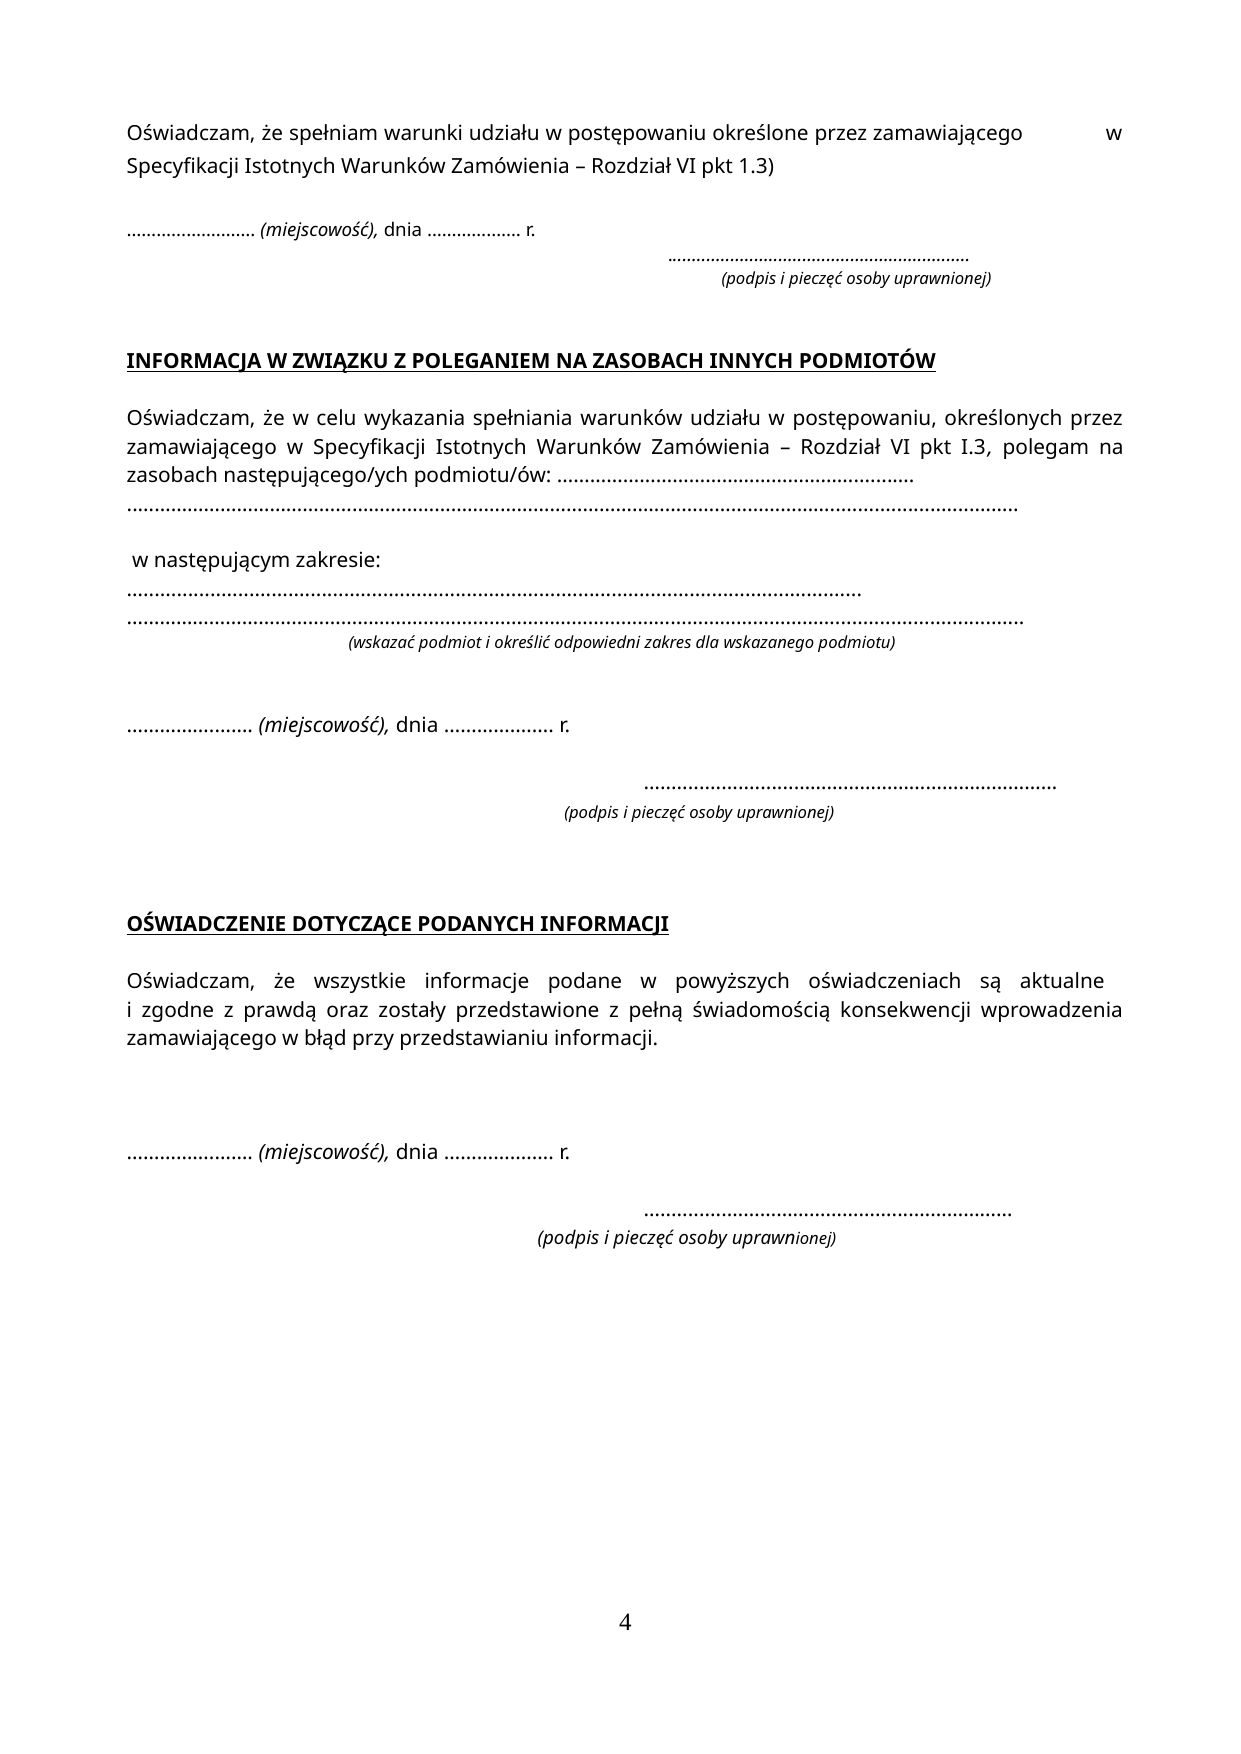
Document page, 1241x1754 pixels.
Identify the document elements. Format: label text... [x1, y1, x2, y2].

text …………….……. (miejscowość), dnia ………….……. r. [126, 1137, 1124, 1166]
text INFORMACJA W ZWIĄZKU Z POLEGANIEM NA ZASOBACH INNYCH PODMIOTÓW [126, 347, 1124, 375]
text (podpis i pieczęć osoby uprawnionej) [126, 267, 1124, 290]
text (wskazać podmiot i określić odpowiedni zakres dla wskazanego podmiotu) [126, 631, 1124, 654]
text OŚWIADCZENIE DOTYCZĄCE PODANYCH INFORMACJI [126, 909, 1124, 938]
text (podpis i pieczęć osoby uprawnionej) [126, 1222, 1124, 1251]
text …............…………………………....……………… [126, 1194, 1124, 1222]
text ..………………………………………………………………………………………………………………..........................…….. [126, 489, 1124, 517]
text ………...…….……. (miejscowość), dnia ………….…… r. [126, 216, 1124, 241]
text ............................................................... [126, 241, 1124, 267]
text (podpis i pieczęć osoby uprawnionej) [126, 796, 1124, 824]
text Oświadczam, że w celu wykazania spełniania warunków udziału w postępowaniu, określonych przez zamawiającego w Specyfikacji Istotnych Warunków Zamówienia – Rozdział VI pkt I.3, polegam na zasobach następującego/ych podmiotu/ów: ……………………………………………….......…. [126, 403, 1124, 489]
text …................................................................................................................................. [126, 574, 1124, 602]
text Oświadczam, że wszystkie informacje podane w powyższych oświadczeniach są aktualne i zgodne z prawdą oraz zostały przedstawione z pełną świadomością konsekwencji wprowadzenia zamawiającego w błąd przy przedstawianiu informacji. [126, 966, 1124, 1052]
text …........................………………………………………… [126, 767, 1124, 796]
text …………….……. (miejscowość), dnia ………….……. r. [126, 711, 1124, 739]
text Oświadczam, że spełniam warunki udziału w postępowaniu określone przez zamawiającego w Specyfikacji Istotnych Warunków Zamówienia – Rozdział VI pkt 1.3) [126, 118, 1124, 179]
text w następującym zakresie: [126, 546, 1124, 574]
text ………………………………………………………………………………………………………………….................................. [126, 602, 1124, 631]
